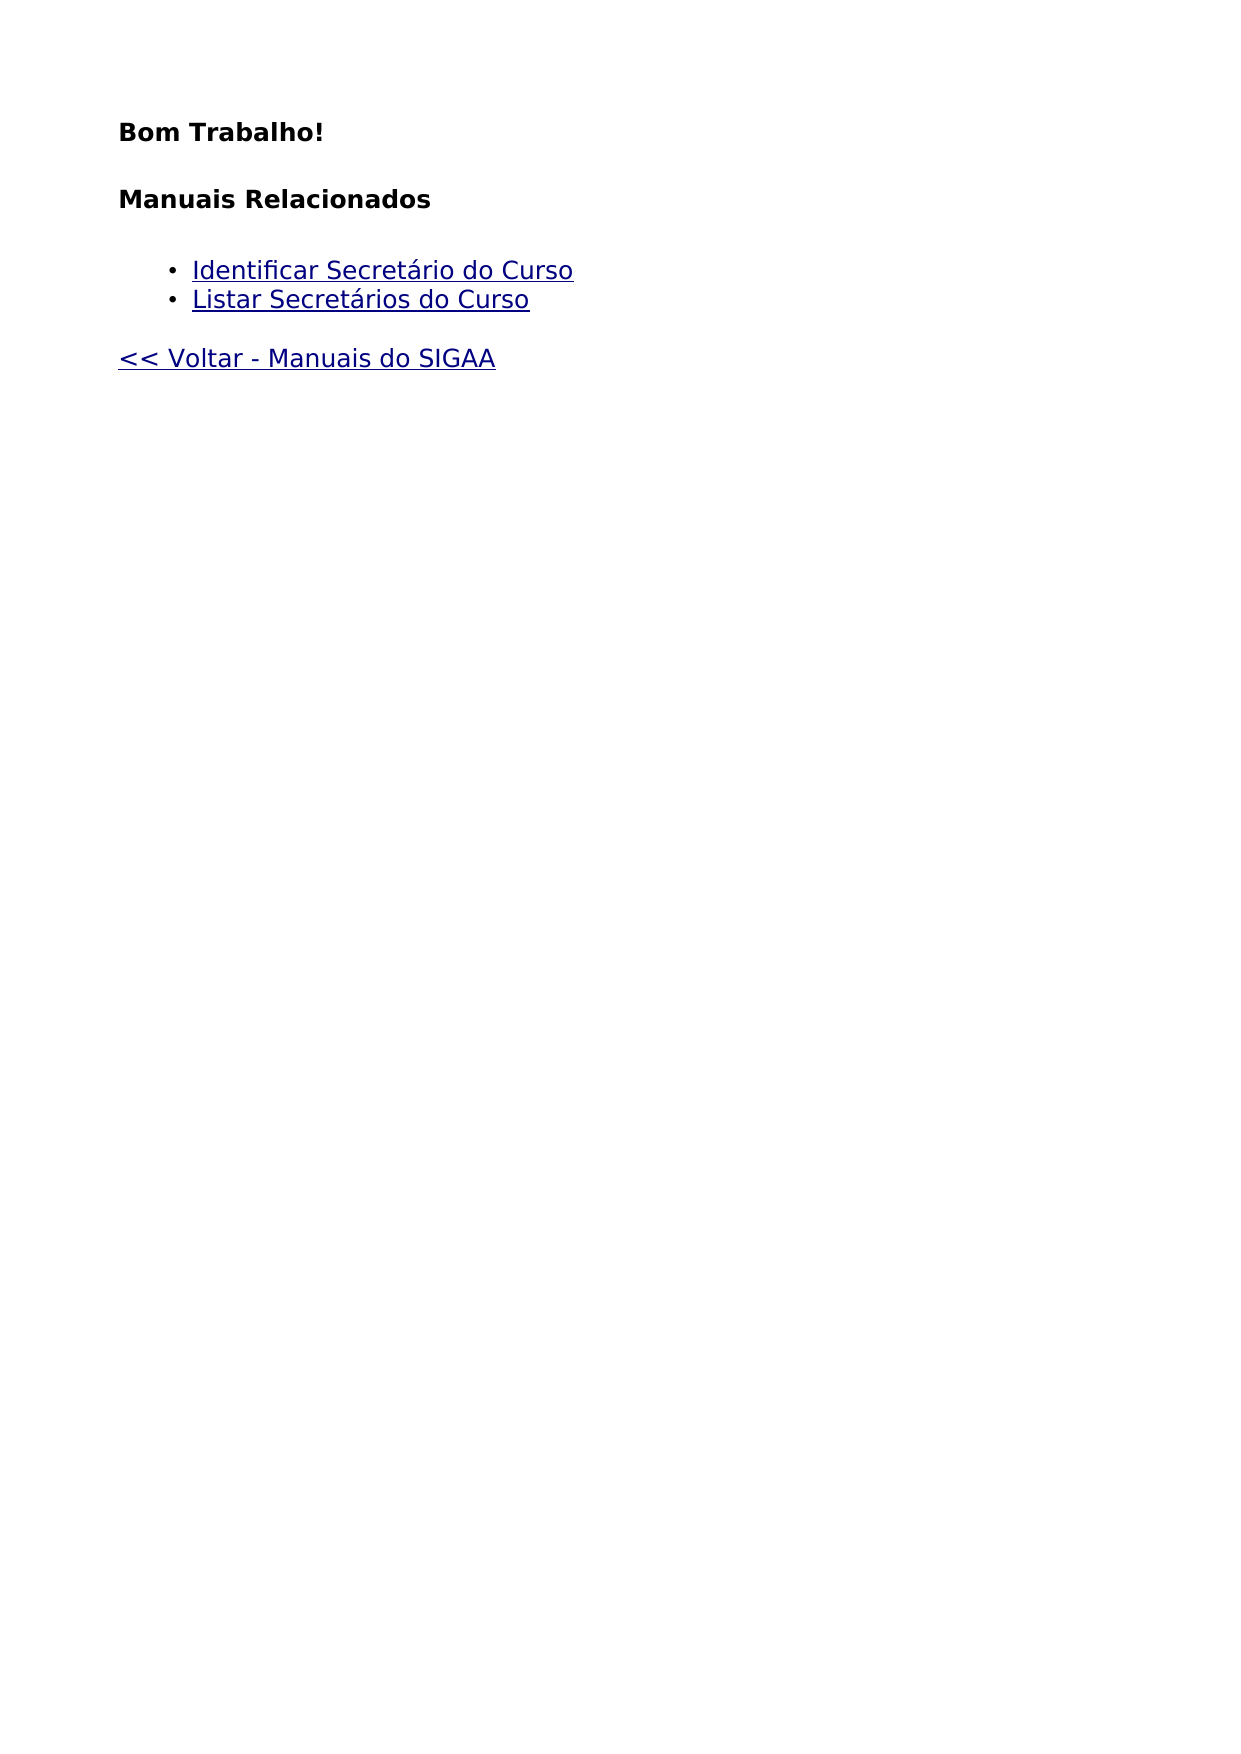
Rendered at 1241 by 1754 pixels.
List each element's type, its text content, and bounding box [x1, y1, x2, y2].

subtitle Manuais Relacionados [118, 185, 1122, 214]
list Identificar Secretário do Curso [177, 256, 1122, 285]
list Listar Secretários do Curso [177, 285, 1122, 314]
text << Voltar - Manuais do SIGAA [118, 344, 1122, 373]
text Bom Trabalho! [118, 118, 1122, 147]
